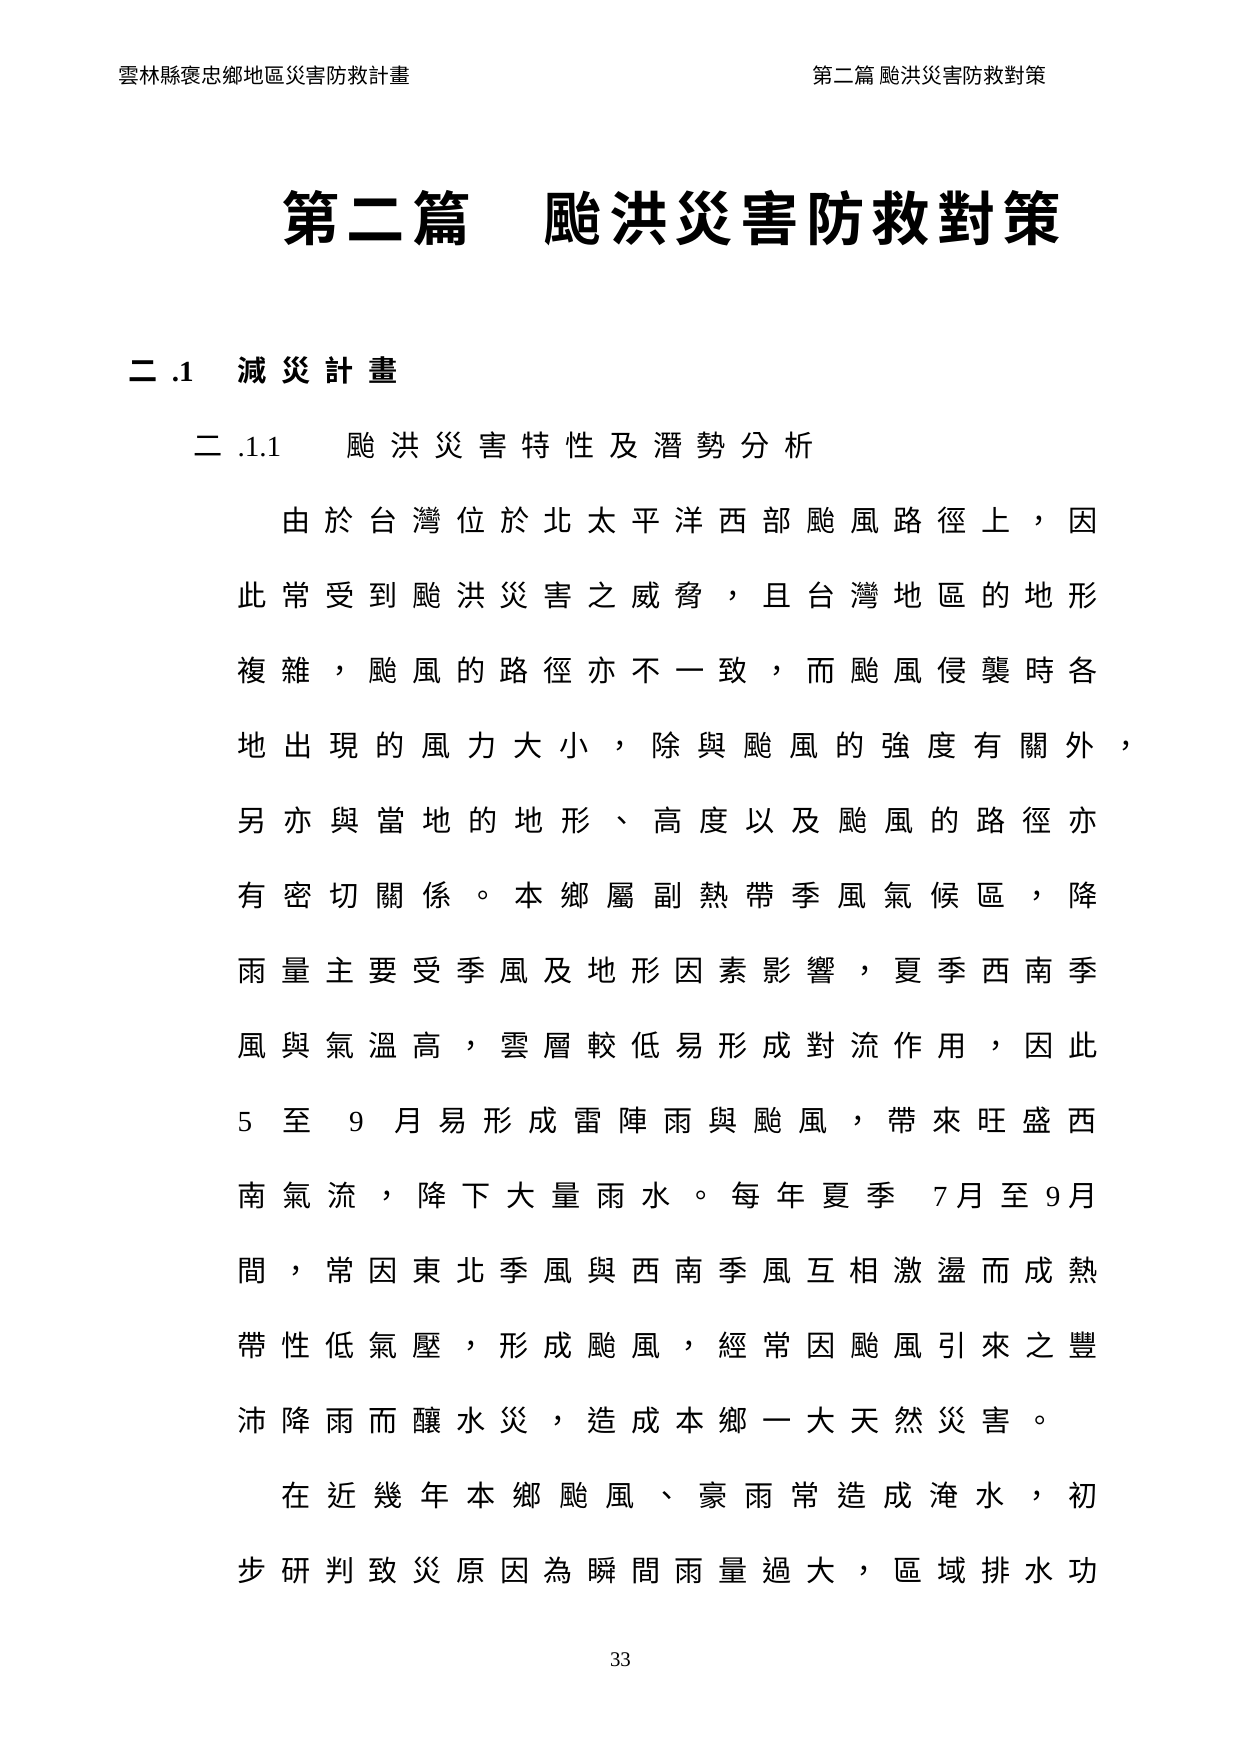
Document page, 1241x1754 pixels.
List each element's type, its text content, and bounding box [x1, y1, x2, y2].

text 由於台灣位於北太平洋西部颱風路徑上，因此常受到颱洪災害之威脅，且台灣地區的地形複雜，颱風的路徑亦不一致，而颱風侵襲時各地出現的風力大小，除與颱風的強度有關外，另亦與當地的地形、高度以及颱風的路徑亦有密切關係。本鄉屬副熱帶季風氣候區，降雨量主要受季風及地形因素影響，夏季西南季風與氣溫高，雲層較低易形成對流作用，因此5至9月易形成雷陣雨與颱風，帶來旺盛西南氣流，降下大量雨水。每年夏季7月至9月間，常因東北季風與西南季風互相激盪而成熱帶性低氣壓，形成颱風，經常因颱風引來之豐沛降雨而釀水災，造成本鄉一大天然災害。 [220, 475, 1112, 1450]
text 在近幾年本鄉颱風、豪雨常造成淹水，初步研判致災原因為瞬間雨量過大，區域排水功 [220, 1450, 1112, 1600]
list 颱洪災害特性及潛勢分析 [187, 400, 1112, 475]
list 減災計畫 [128, 325, 1112, 400]
subtitle 颱洪災害防救對策 [276, 152, 1112, 264]
